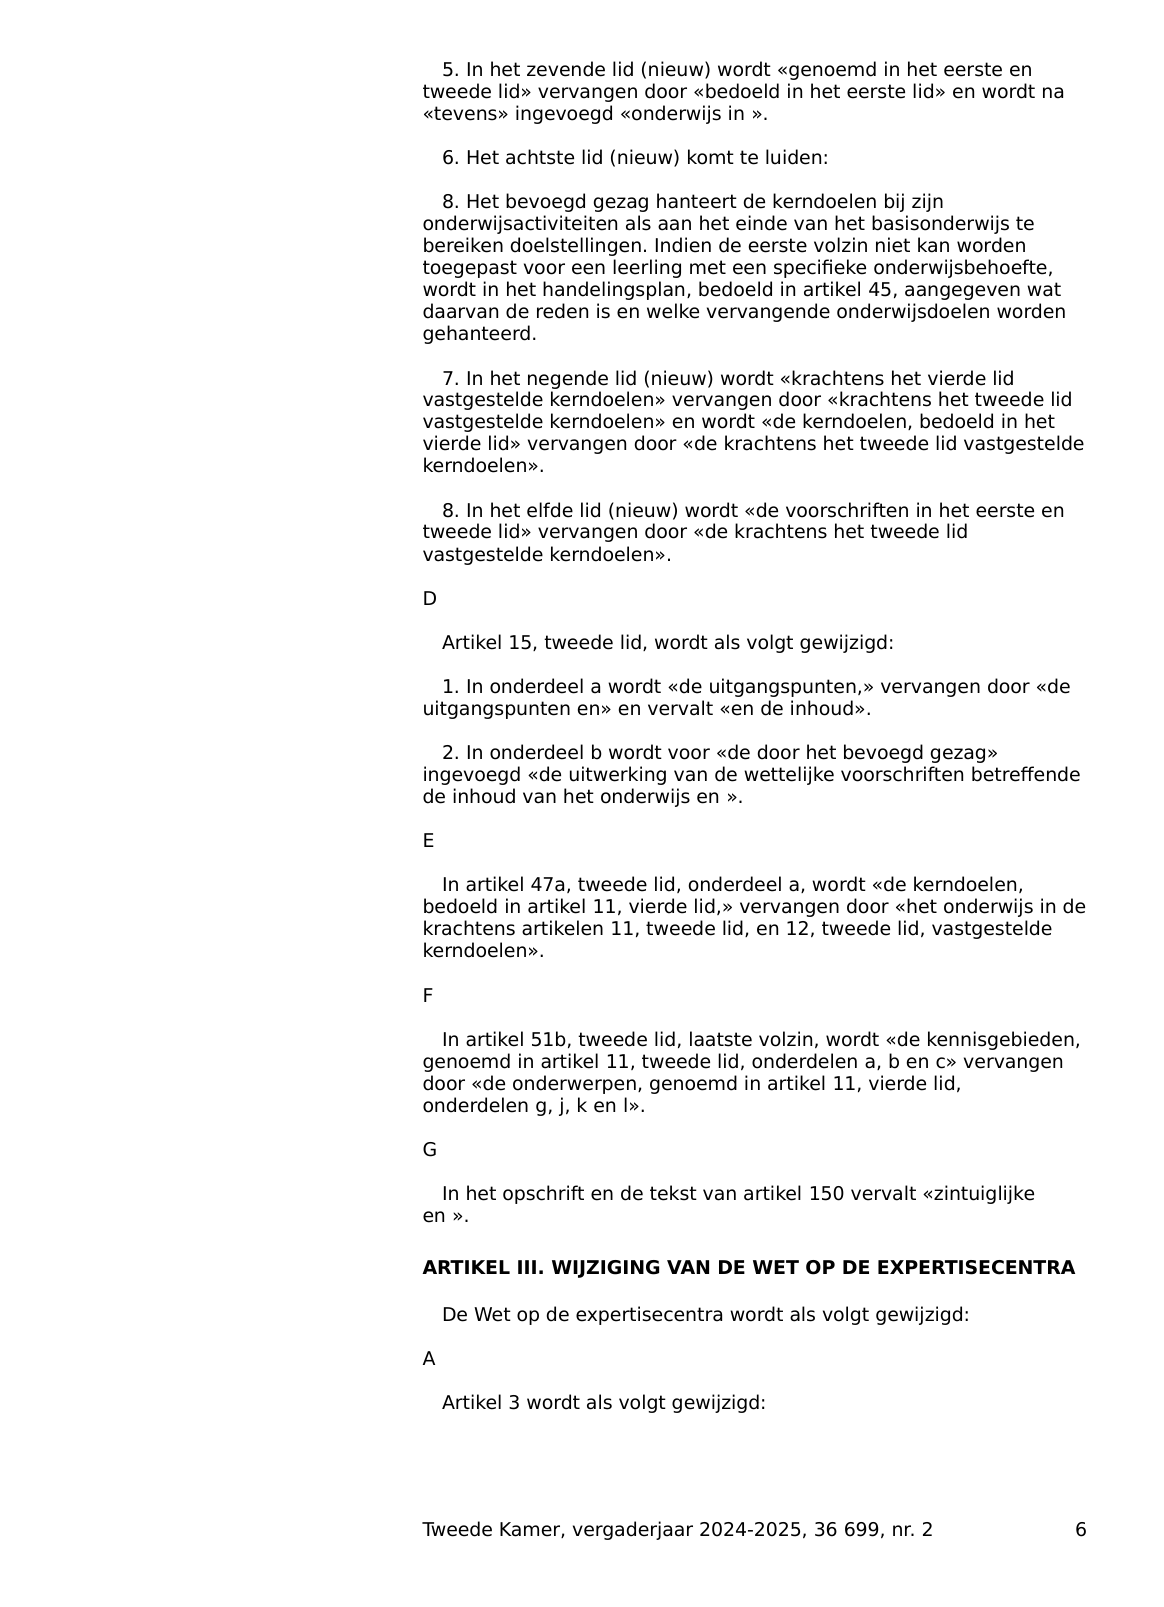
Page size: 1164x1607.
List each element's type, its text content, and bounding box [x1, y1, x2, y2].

text Artikel 15, tweede lid, wordt als volgt gewijzigd: [422, 632, 1087, 654]
text 6. Het achtste lid (nieuw) komt te luiden: [422, 147, 1087, 169]
text In artikel 47a, tweede lid, onderdeel a, wordt «de kerndoelen, bedoeld in artikel 11, vierde lid,» vervangen door «het onderwijs in de krachtens artikelen 11, tweede lid, en 12, tweede lid, vastgestelde kerndoelen». [422, 874, 1087, 962]
text F [422, 984, 1087, 1006]
text In het opschrift en de tekst van artikel 150 vervalt «zintuiglijke en ». [422, 1183, 1087, 1227]
text D [422, 588, 1087, 609]
text 7. In het negende lid (nieuw) wordt «krachtens het vierde lid vastgestelde kerndoelen» vervangen door «krachtens het tweede lid vastgestelde kerndoelen» en wordt «de kerndoelen, bedoeld in het vierde lid» vervangen door «de krachtens het tweede lid vastgestelde kerndoelen». [422, 367, 1087, 477]
text 8. Het bevoegd gezag hanteert de kerndoelen bij zijn onderwijsactiviteiten als aan het einde van het basisonderwijs te bereiken doelstellingen. Indien de eerste volzin niet kan worden toegepast voor een leerling met een specifieke onderwijsbehoefte, wordt in het handelingsplan, bedoeld in artikel 45, aangegeven wat daarvan de reden is en welke vervangende onderwijsdoelen worden gehanteerd. [422, 191, 1087, 345]
text 2. In onderdeel b wordt voor «de door het bevoegd gezag» ingevoegd «de uitwerking van de wettelijke voorschriften betreffende de inhoud van het onderwijs en ». [422, 742, 1087, 808]
subtitle ARTIKEL III. WIJZIGING VAN DE WET OP DE EXPERTISECENTRA [422, 1257, 1087, 1279]
text G [422, 1139, 1087, 1161]
text A [422, 1348, 1087, 1370]
text De Wet op de expertisecentra wordt als volgt gewijzigd: [422, 1304, 1087, 1326]
text 5. In het zevende lid (nieuw) wordt «genoemd in het eerste en tweede lid» vervangen door «bedoeld in het eerste lid» en wordt na «tevens» ingevoegd «onderwijs in ». [422, 59, 1087, 125]
text Artikel 3 wordt als volgt gewijzigd: [422, 1392, 1087, 1414]
text 8. In het elfde lid (nieuw) wordt «de voorschriften in het eerste en tweede lid» vervangen door «de krachtens het tweede lid vastgestelde kerndoelen». [422, 499, 1087, 565]
text In artikel 51b, tweede lid, laatste volzin, wordt «de kennisgebieden, genoemd in artikel 11, tweede lid, onderdelen a, b en c» vervangen door «de onderwerpen, genoemd in artikel 11, vierde lid, onderdelen g, j, k en l». [422, 1029, 1087, 1117]
text 1. In onderdeel a wordt «de uitgangspunten,» vervangen door «de uitgangspunten en» en vervalt «en de inhoud». [422, 676, 1087, 720]
text E [422, 830, 1087, 852]
